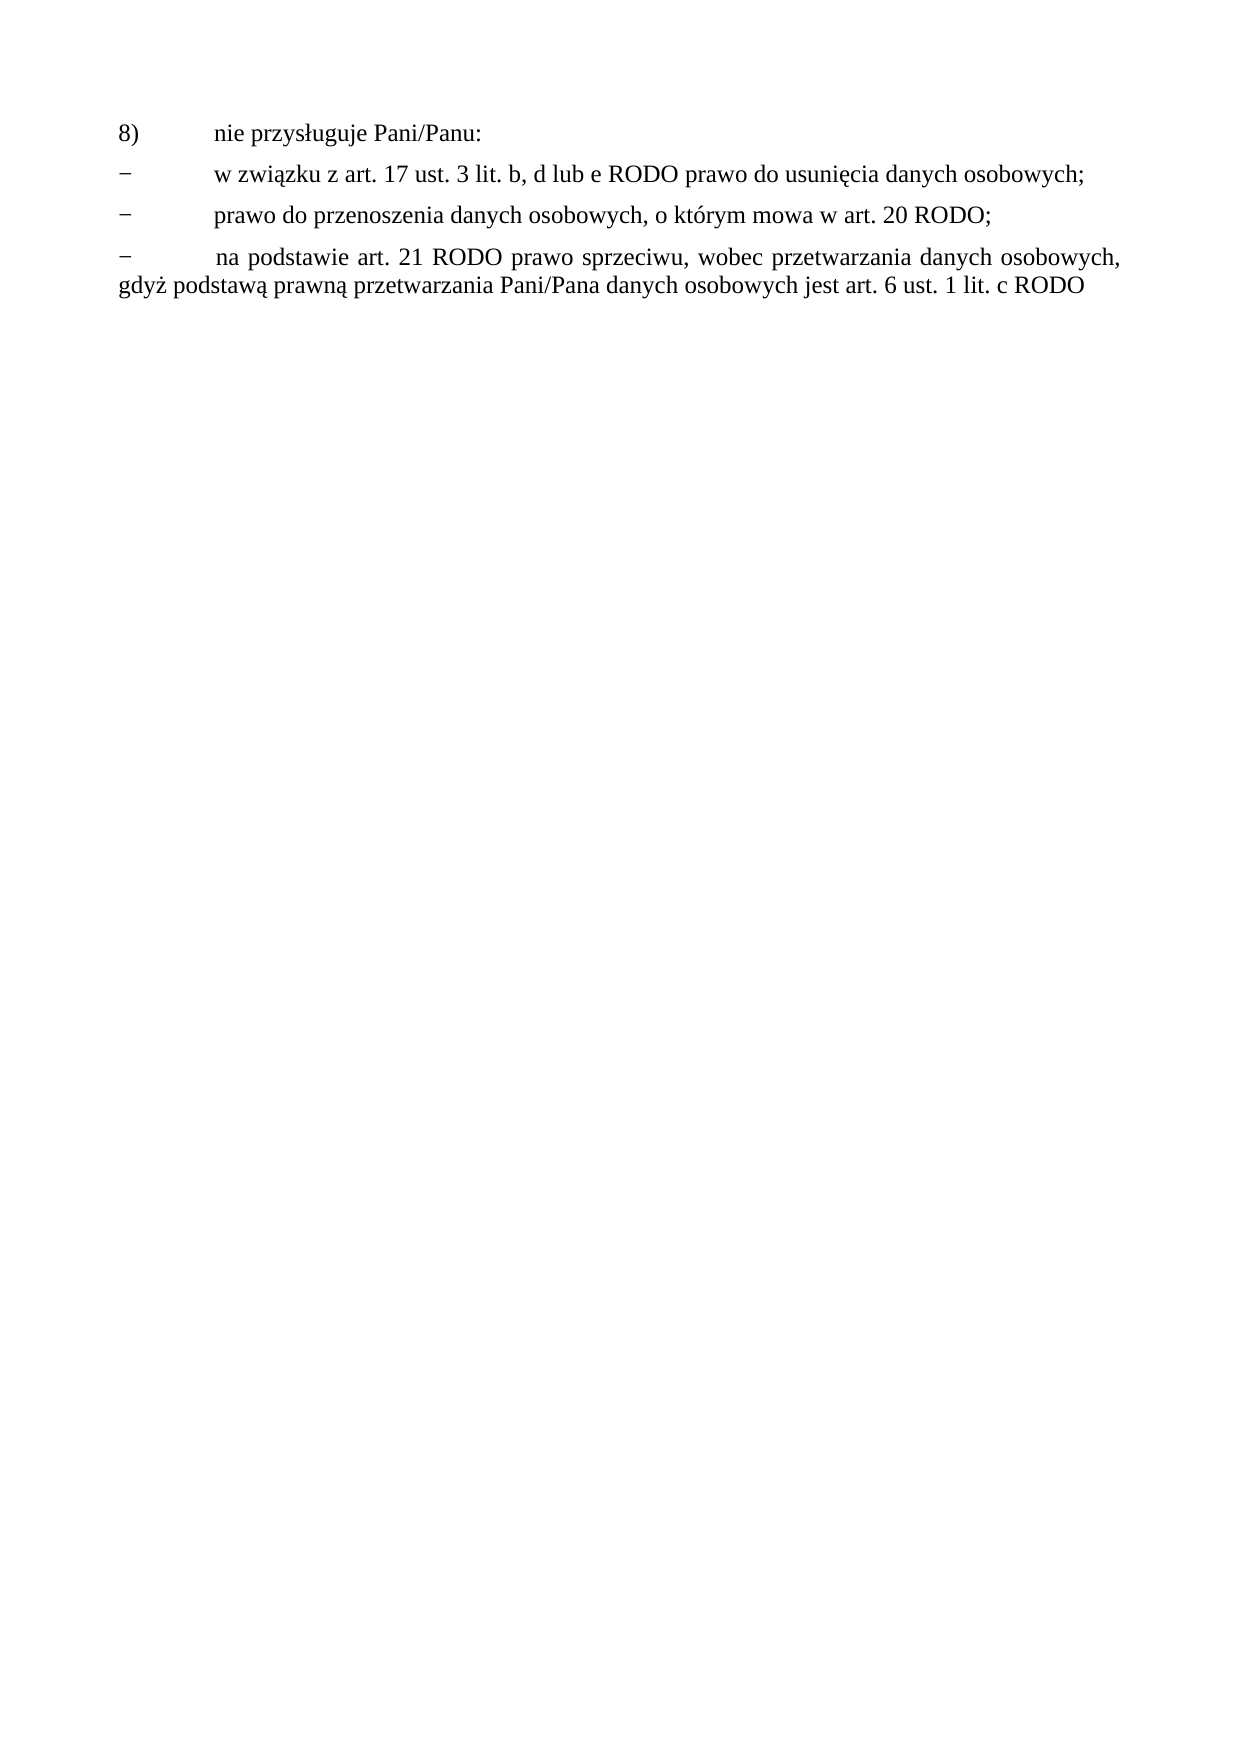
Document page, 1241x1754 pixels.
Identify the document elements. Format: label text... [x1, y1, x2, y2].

text − prawo do przenoszenia danych osobowych, o którym mowa w art. 20 RODO; [118, 201, 1122, 229]
text − w związku z art. 17 ust. 3 lit. b, d lub e RODO prawo do usunięcia danych osobowych; [118, 159, 1122, 188]
text − na podstawie art. 21 RODO prawo sprzeciwu, wobec przetwarzania danych osobowych, gdyż podstawą prawną przetwarzania Pani/Pana danych osobowych jest art. 6 ust. 1 lit. c RODO [118, 242, 1122, 299]
text 8) nie przysługuje Pani/Panu: [118, 118, 1122, 147]
